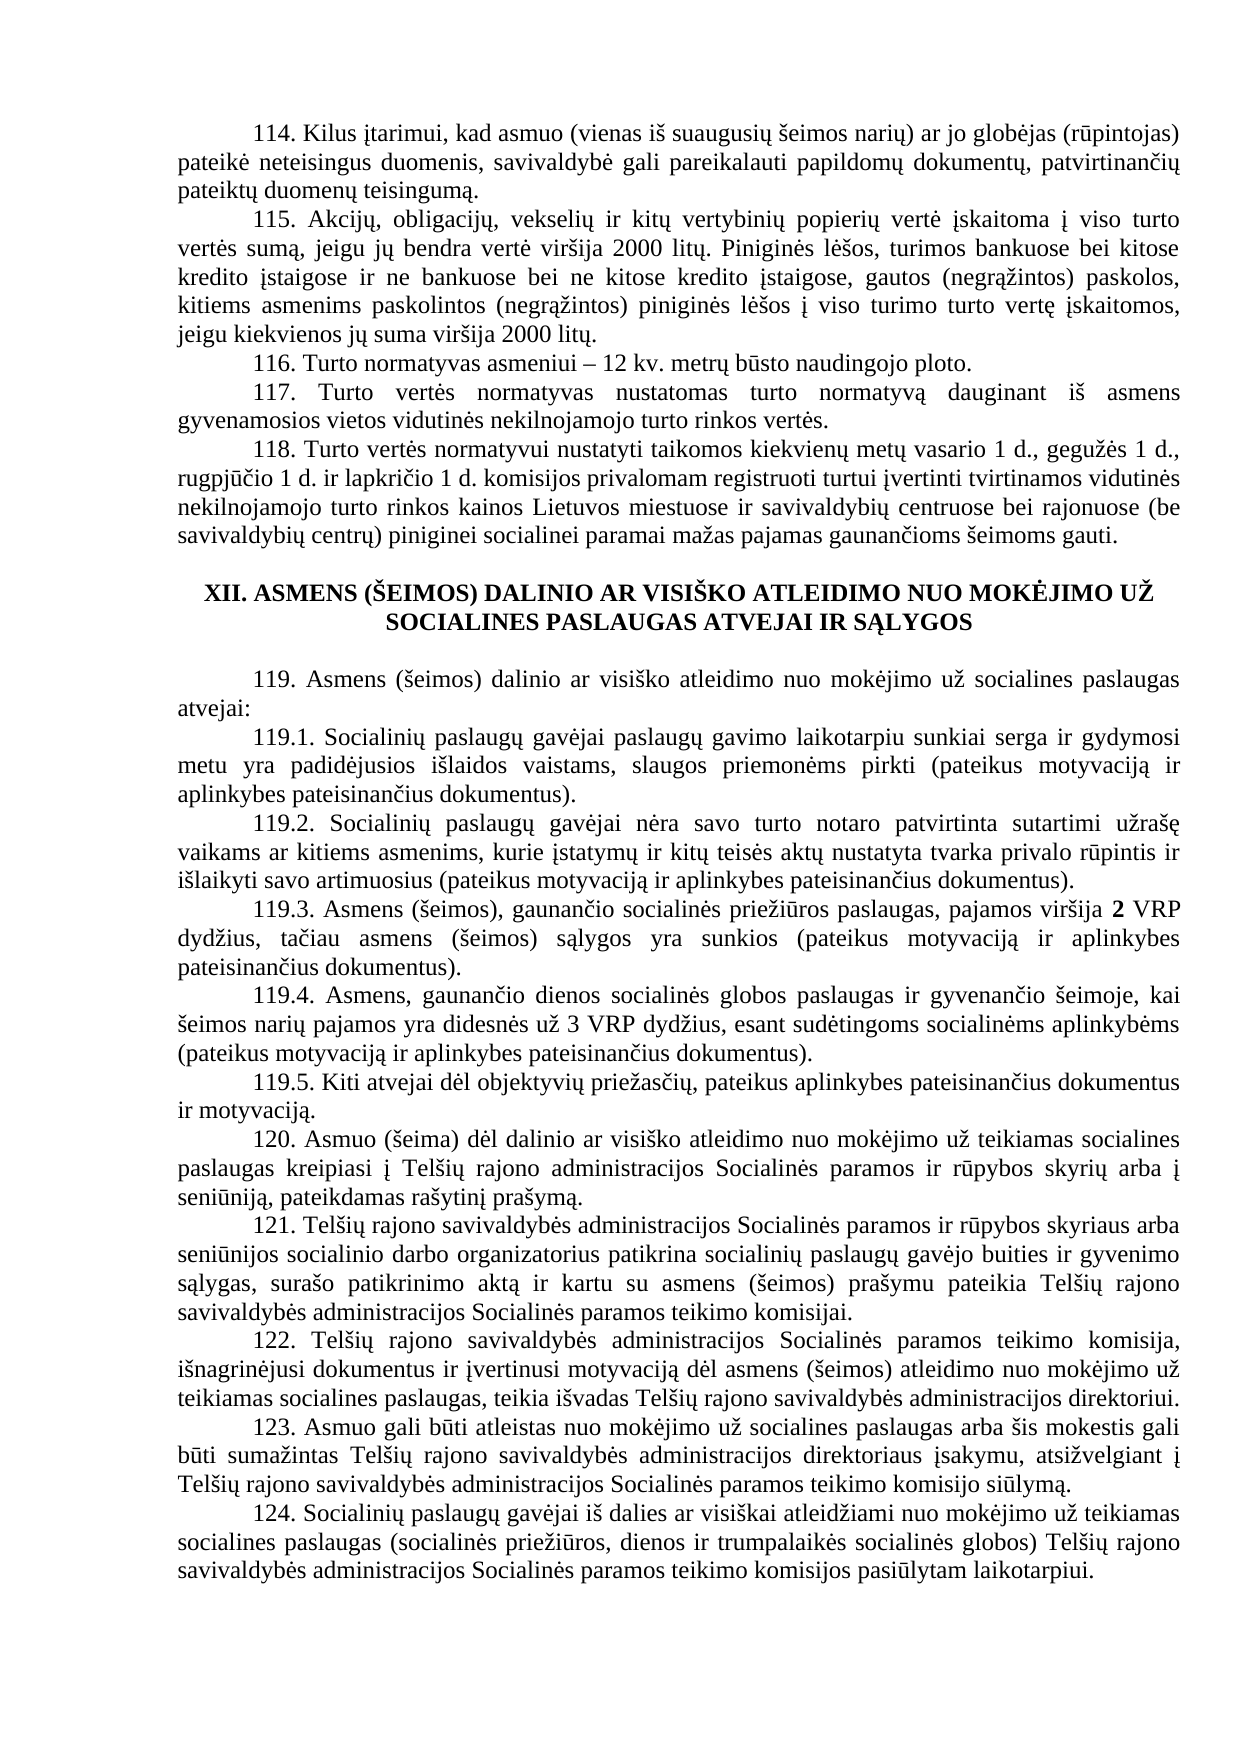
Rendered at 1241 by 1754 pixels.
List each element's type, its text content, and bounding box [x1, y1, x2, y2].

text XII. ASMENS (ŠEIMOS) DALINIO AR VISIŠKO ATLEIDIMO NUO MOKĖJIMO UŽ SOCIALINES PASLAUGAS ATVEJAI IR SĄLYGOS [177, 578, 1181, 636]
text 119.2. Socialinių paslaugų gavėjai nėra savo turto notaro patvirtinta sutartimi užrašę vaikams ar kitiems asmenims, kurie įstatymų ir kitų teisės aktų nustatyta tvarka privalo rūpintis ir išlaikyti savo artimuosius (pateikus motyvaciją ir aplinkybes pateisinančius dokumentus). [177, 808, 1181, 894]
text 122. Telšių rajono savivaldybės administracijos Socialinės paramos teikimo komisija, išnagrinėjusi dokumentus ir įvertinusi motyvaciją dėl asmens (šeimos) atleidimo nuo mokėjimo už teikiamas socialines paslaugas, teikia išvadas Telšių rajono savivaldybės administracijos direktoriui. [177, 1326, 1181, 1412]
text 120. Asmuo (šeima) dėl dalinio ar visiško atleidimo nuo mokėjimo už teikiamas socialines paslaugas kreipiasi į Telšių rajono administracijos Socialinės paramos ir rūpybos skyrių arba į seniūniją, pateikdamas rašytinį prašymą. [177, 1124, 1181, 1211]
text 119.5. Kiti atvejai dėl objektyvių priežasčių, pateikus aplinkybes pateisinančius dokumentus ir motyvaciją. [177, 1067, 1181, 1124]
text 119.4. Asmens, gaunančio dienos socialinės globos paslaugas ir gyvenančio šeimoje, kai šeimos narių pajamos yra didesnės už 3 VRP dydžius, esant sudėtingoms socialinėms aplinkybėms (pateikus motyvaciją ir aplinkybes pateisinančius dokumentus). [177, 981, 1181, 1067]
text 119.1. Socialinių paslaugų gavėjai paslaugų gavimo laikotarpiu sunkiai serga ir gydymosi metu yra padidėjusios išlaidos vaistams, slaugos priemonėms pirkti (pateikus motyvaciją ir aplinkybes pateisinančius dokumentus). [177, 722, 1181, 808]
text 116. Turto normatyvas asmeniui – 12 kv. metrų būsto naudingojo ploto. [177, 348, 1181, 377]
text 123. Asmuo gali būti atleistas nuo mokėjimo už socialines paslaugas arba šis mokestis gali būti sumažintas Telšių rajono savivaldybės administracijos direktoriaus įsakymu, atsižvelgiant į Telšių rajono savivaldybės administracijos Socialinės paramos teikimo komisijo siūlymą. [177, 1412, 1181, 1498]
text 121. Telšių rajono savivaldybės administracijos Socialinės paramos ir rūpybos skyriaus arba seniūnijos socialinio darbo organizatorius patikrina socialinių paslaugų gavėjo buities ir gyvenimo sąlygas, surašo patikrinimo aktą ir kartu su asmens (šeimos) prašymu pateikia Telšių rajono savivaldybės administracijos Socialinės paramos teikimo komisijai. [177, 1211, 1181, 1326]
text 119. Asmens (šeimos) dalinio ar visiško atleidimo nuo mokėjimo už socialines paslaugas atvejai: [177, 664, 1181, 722]
text 117. Turto vertės normatyvas nustatomas turto normatyvą dauginant iš asmens gyvenamosios vietos vidutinės nekilnojamojo turto rinkos vertės. [177, 377, 1181, 434]
text 118. Turto vertės normatyvui nustatyti taikomos kiekvienų metų vasario 1 d., gegužės 1 d., rugpjūčio 1 d. ir lapkričio 1 d. komisijos privalomam registruoti turtui įvertinti tvirtinamos vidutinės nekilnojamojo turto rinkos kainos Lietuvos miestuose ir savivaldybių centruose bei rajonuose (be savivaldybių centrų) piniginei socialinei paramai mažas pajamas gaunančioms šeimoms gauti. [177, 434, 1181, 549]
text 115. Akcijų, obligacijų, vekselių ir kitų vertybinių popierių vertė įskaitoma į viso turto vertės sumą, jeigu jų bendra vertė viršija 2000 litų. Piniginės lėšos, turimos bankuose bei kitose kredito įstaigose ir ne bankuose bei ne kitose kredito įstaigose, gautos (negrąžintos) paskolos, kitiems asmenims paskolintos (negrąžintos) piniginės lėšos į viso turimo turto vertę įskaitomos, jeigu kiekvienos jų suma viršija 2000 litų. [177, 204, 1181, 348]
text 124. Socialinių paslaugų gavėjai iš dalies ar visiškai atleidžiami nuo mokėjimo už teikiamas socialines paslaugas (socialinės priežiūros, dienos ir trumpalaikės socialinės globos) Telšių rajono savivaldybės administracijos Socialinės paramos teikimo komisijos pasiūlytam laikotarpiui. [177, 1498, 1181, 1584]
text 114. Kilus įtarimui, kad asmuo (vienas iš suaugusių šeimos narių) ar jo globėjas (rūpintojas) pateikė neteisingus duomenis, savivaldybė gali pareikalauti papildomų dokumentų, patvirtinančių pateiktų duomenų teisingumą. [177, 118, 1181, 204]
text 119.3. Asmens (šeimos), gaunančio socialinės priežiūros paslaugas, pajamos viršija 2 VRP dydžius, tačiau asmens (šeimos) sąlygos yra sunkios (pateikus motyvaciją ir aplinkybes pateisinančius dokumentus). [177, 894, 1181, 981]
